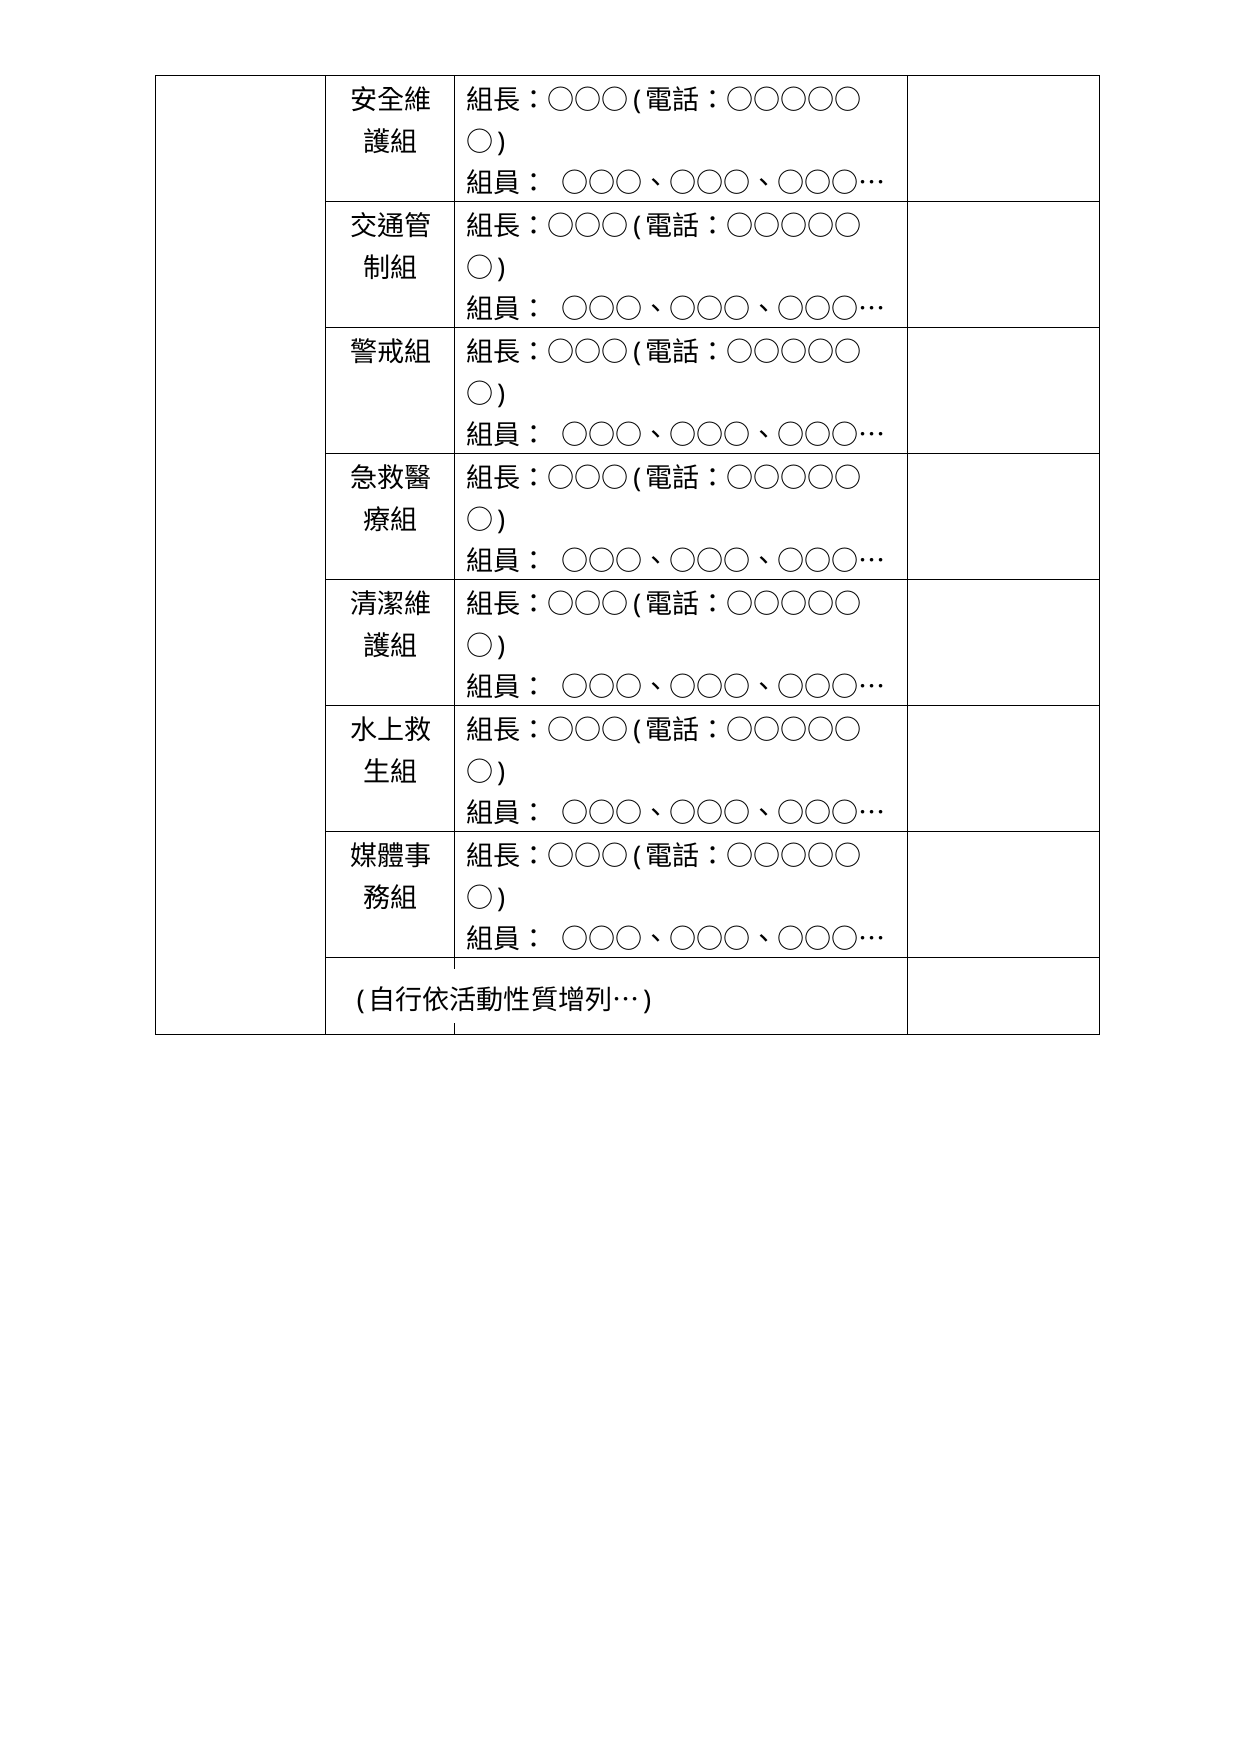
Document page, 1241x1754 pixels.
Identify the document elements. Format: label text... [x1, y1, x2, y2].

table_cell [908, 202, 1099, 327]
table_cell 組長：○○○(電話：○○○○○○) 組員： ○○○、○○○、○○○… [455, 328, 907, 453]
table_cell [326, 958, 454, 1033]
table_cell 警戒組 [326, 328, 454, 453]
table_cell 組長：○○○(電話：○○○○○○) 組員： ○○○、○○○、○○○… [455, 580, 907, 705]
table_cell 安全維護組 [326, 76, 454, 201]
table_cell [337, 970, 712, 1021]
table_cell [908, 328, 1099, 453]
table_cell [908, 454, 1099, 579]
table_cell [908, 580, 1099, 705]
table_cell 清潔維護組 [326, 580, 454, 705]
table_cell [908, 706, 1099, 831]
table_cell 組長：○○○(電話：○○○○○○) 組員： ○○○、○○○、○○○… [455, 454, 907, 579]
table_cell [908, 832, 1099, 957]
table_cell [908, 76, 1099, 201]
table_cell [156, 76, 325, 1033]
table_cell 交通管制組 [326, 202, 454, 327]
table_cell [455, 958, 907, 1033]
table_cell 急救醫療組 [326, 454, 454, 579]
table_cell 組長：○○○(電話：○○○○○○) 組員： ○○○、○○○、○○○… [455, 202, 907, 327]
table_cell 媒體事務組 [326, 832, 454, 957]
table_cell [908, 958, 1099, 1033]
table_cell 水上救生組 [326, 706, 454, 831]
table_cell 組長：○○○(電話：○○○○○○) 組員： ○○○、○○○、○○○… [455, 76, 907, 201]
table_cell 組長：○○○(電話：○○○○○○) 組員： ○○○、○○○、○○○… [455, 706, 907, 831]
table_cell 組長：○○○(電話：○○○○○○) 組員： ○○○、○○○、○○○… [455, 832, 907, 957]
